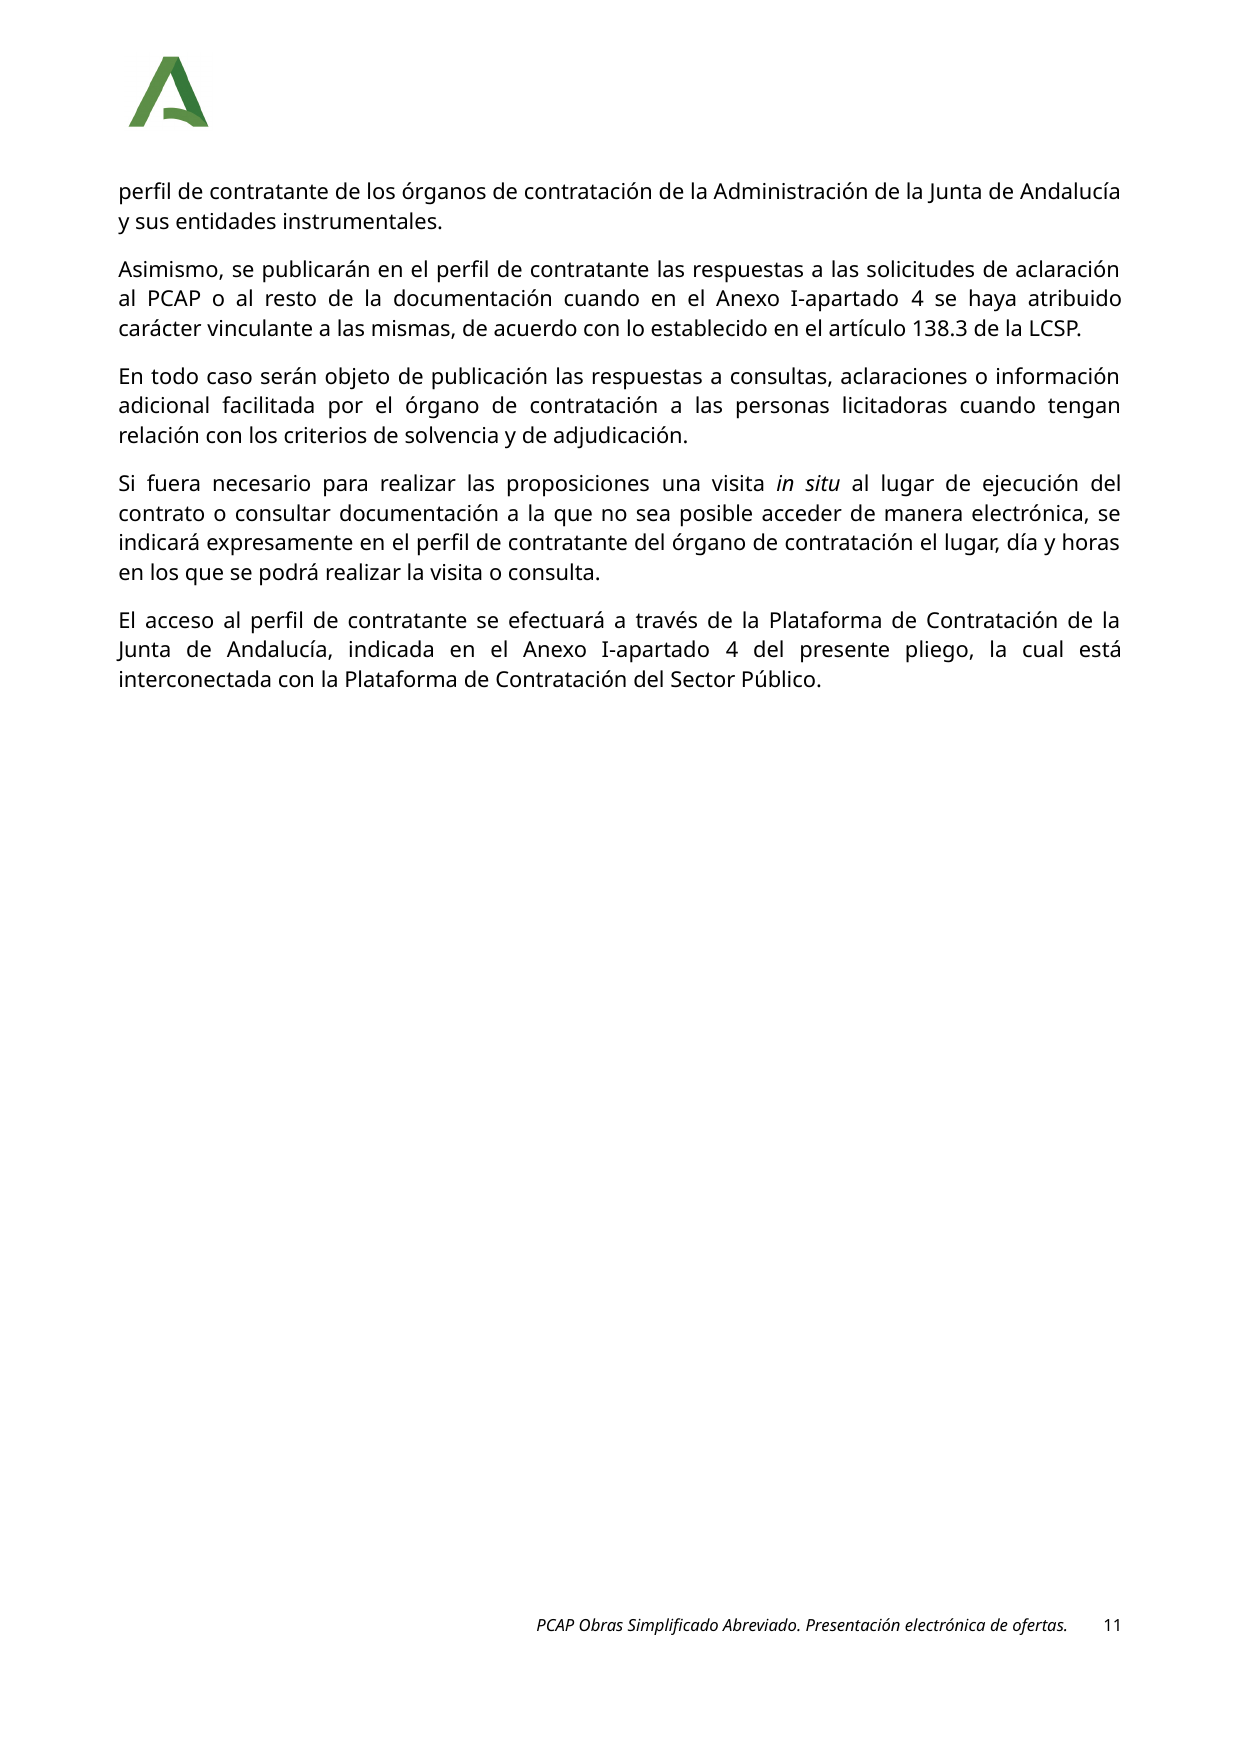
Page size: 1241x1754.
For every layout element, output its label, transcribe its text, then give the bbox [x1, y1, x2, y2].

text Asimismo, se publicarán en el perfil de contratante las respuestas a las solicitudes de aclaración al PCAP o al resto de la documentación cuando en el Anexo I-apartado 4 se haya atribuido carácter vinculante a las mismas, de acuerdo con lo establecido en el artículo 138.3 de la LCSP. [118, 254, 1122, 343]
text El acceso al perfil de contratante se efectuará a través de la Plataforma de Contratación de la Junta de Andalucía, indicada en el Anexo I-apartado 4 del presente pliego, la cual está interconectada con la Plataforma de Contratación del Sector Público. [118, 605, 1122, 694]
picture [124, 52, 213, 131]
text Si fuera necesario para realizar las proposiciones una visita in situ al lugar de ejecución del contrato o consultar documentación a la que no sea posible acceder de manera electrónica, se indicará expresamente en el perfil de contratante del órgano de contratación el lugar, día y horas en los que se podrá realizar la visita o consulta. [118, 468, 1122, 587]
text En todo caso serán objeto de publicación las respuestas a consultas, aclaraciones o información adicional facilitada por el órgano de contratación a las personas licitadoras cuando tengan relación con los criterios de solvencia y de adjudicación. [118, 361, 1122, 450]
text perfil de contratante de los órganos de contratación de la Administración de la Junta de Andalucía y sus entidades instrumentales. [118, 176, 1122, 236]
